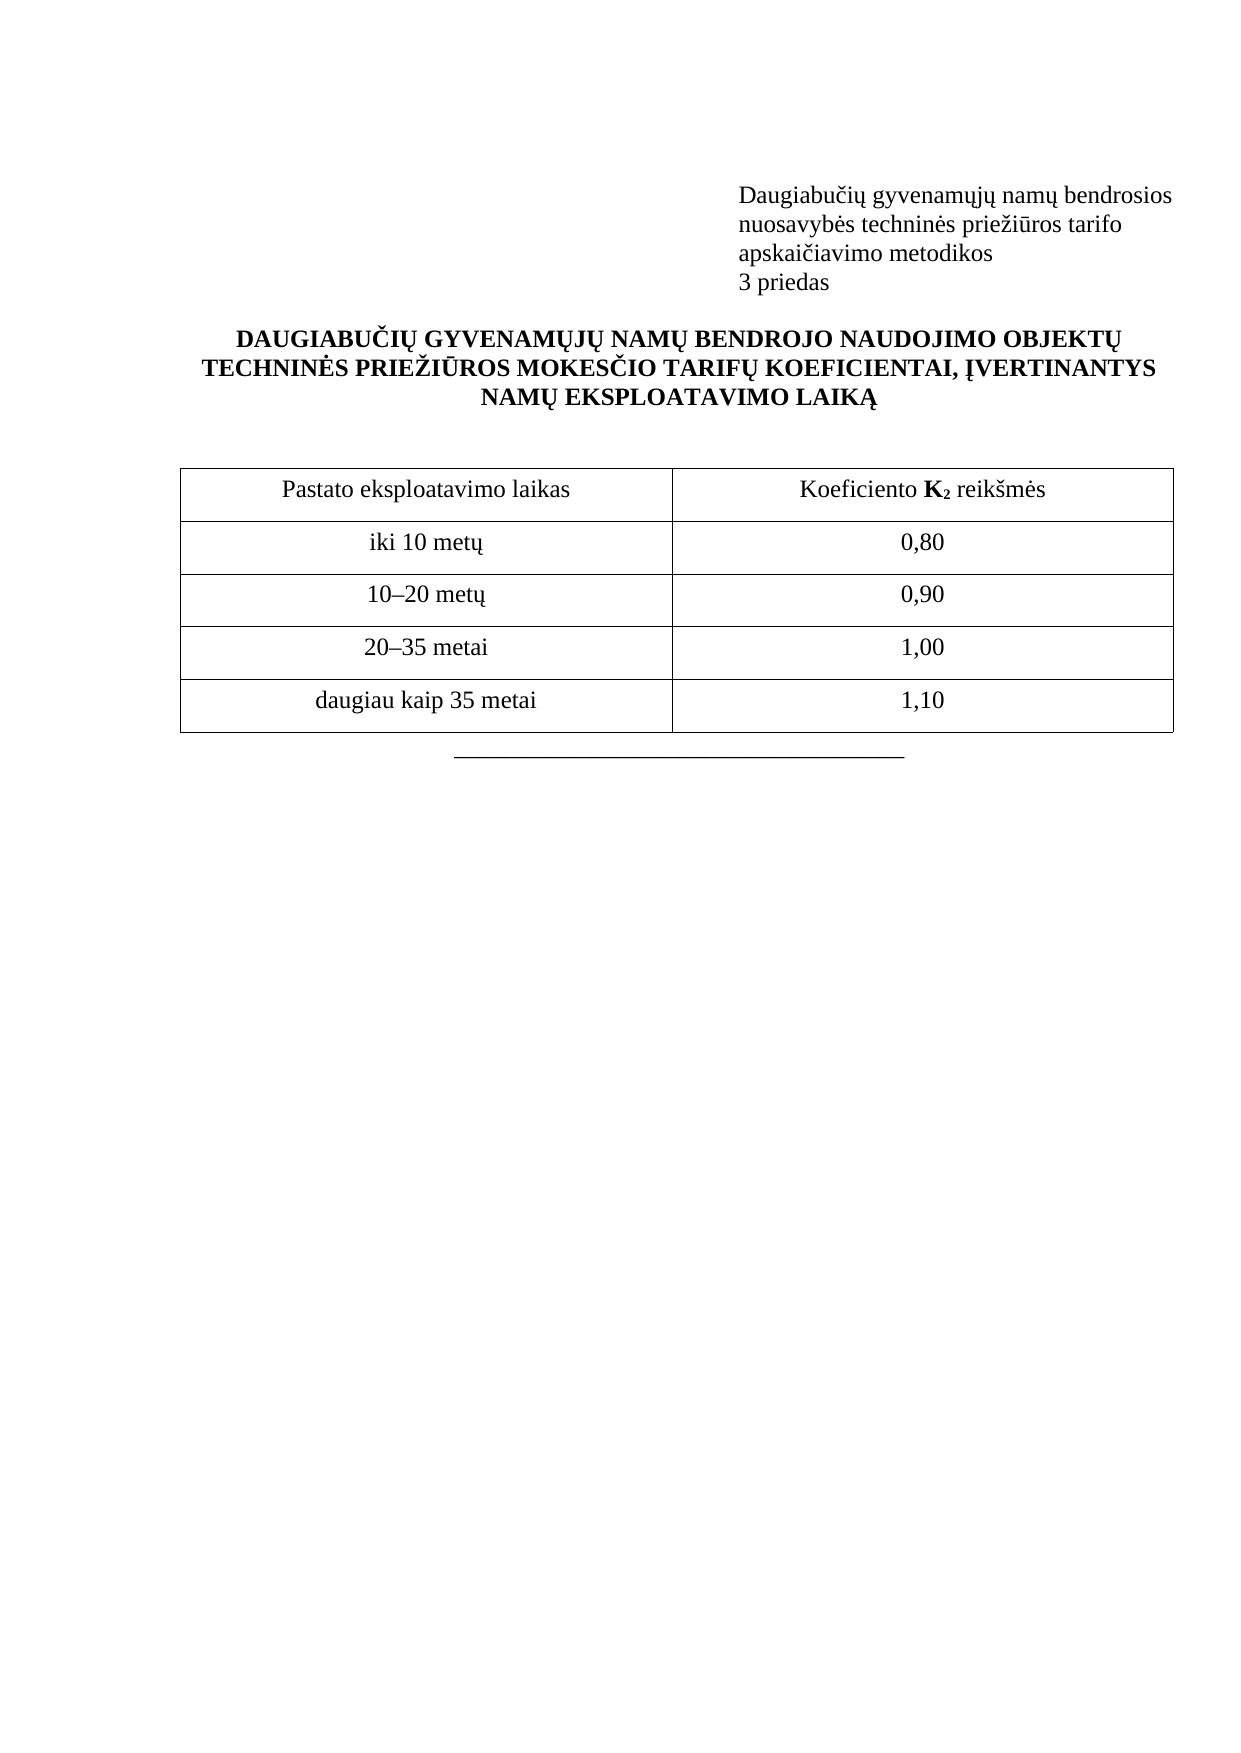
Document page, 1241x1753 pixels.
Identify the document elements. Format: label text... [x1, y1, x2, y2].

text Daugiabučių gyvenamųjų namų bendrosios nuosavybės techninės priežiūros tarifo apskaičiavimo metodikos [738, 180, 1181, 267]
table_header Pastato eksploatavimo laikas [181, 469, 672, 521]
table_cell 20–35 metai [181, 627, 672, 679]
text 3 priedas [738, 267, 1181, 295]
table_cell daugiau kaip 35 metai [181, 680, 672, 732]
table_cell 1,00 [673, 627, 1173, 679]
table_header Koeficiento K2 reikšmės [673, 469, 1173, 521]
table_cell 0,80 [673, 522, 1173, 573]
table_cell iki 10 metų [181, 522, 672, 573]
text ____________________________________ [177, 732, 1181, 761]
table_cell 0,90 [673, 575, 1173, 626]
table_cell 10–20 metų [181, 575, 672, 626]
table_cell 1,10 [673, 680, 1173, 732]
text DAUGIABUČIŲ GYVENAMŲJŲ NAMŲ BENDROJO NAUDOJIMO OBJEKTŲ TECHNINĖS PRIEŽIŪROS MOKESČIO TARIFŲ KOEFICIENTAI, ĮVERTINANTYS NAMŲ EKSPLOATAVIMO LAIKĄ [177, 324, 1181, 410]
